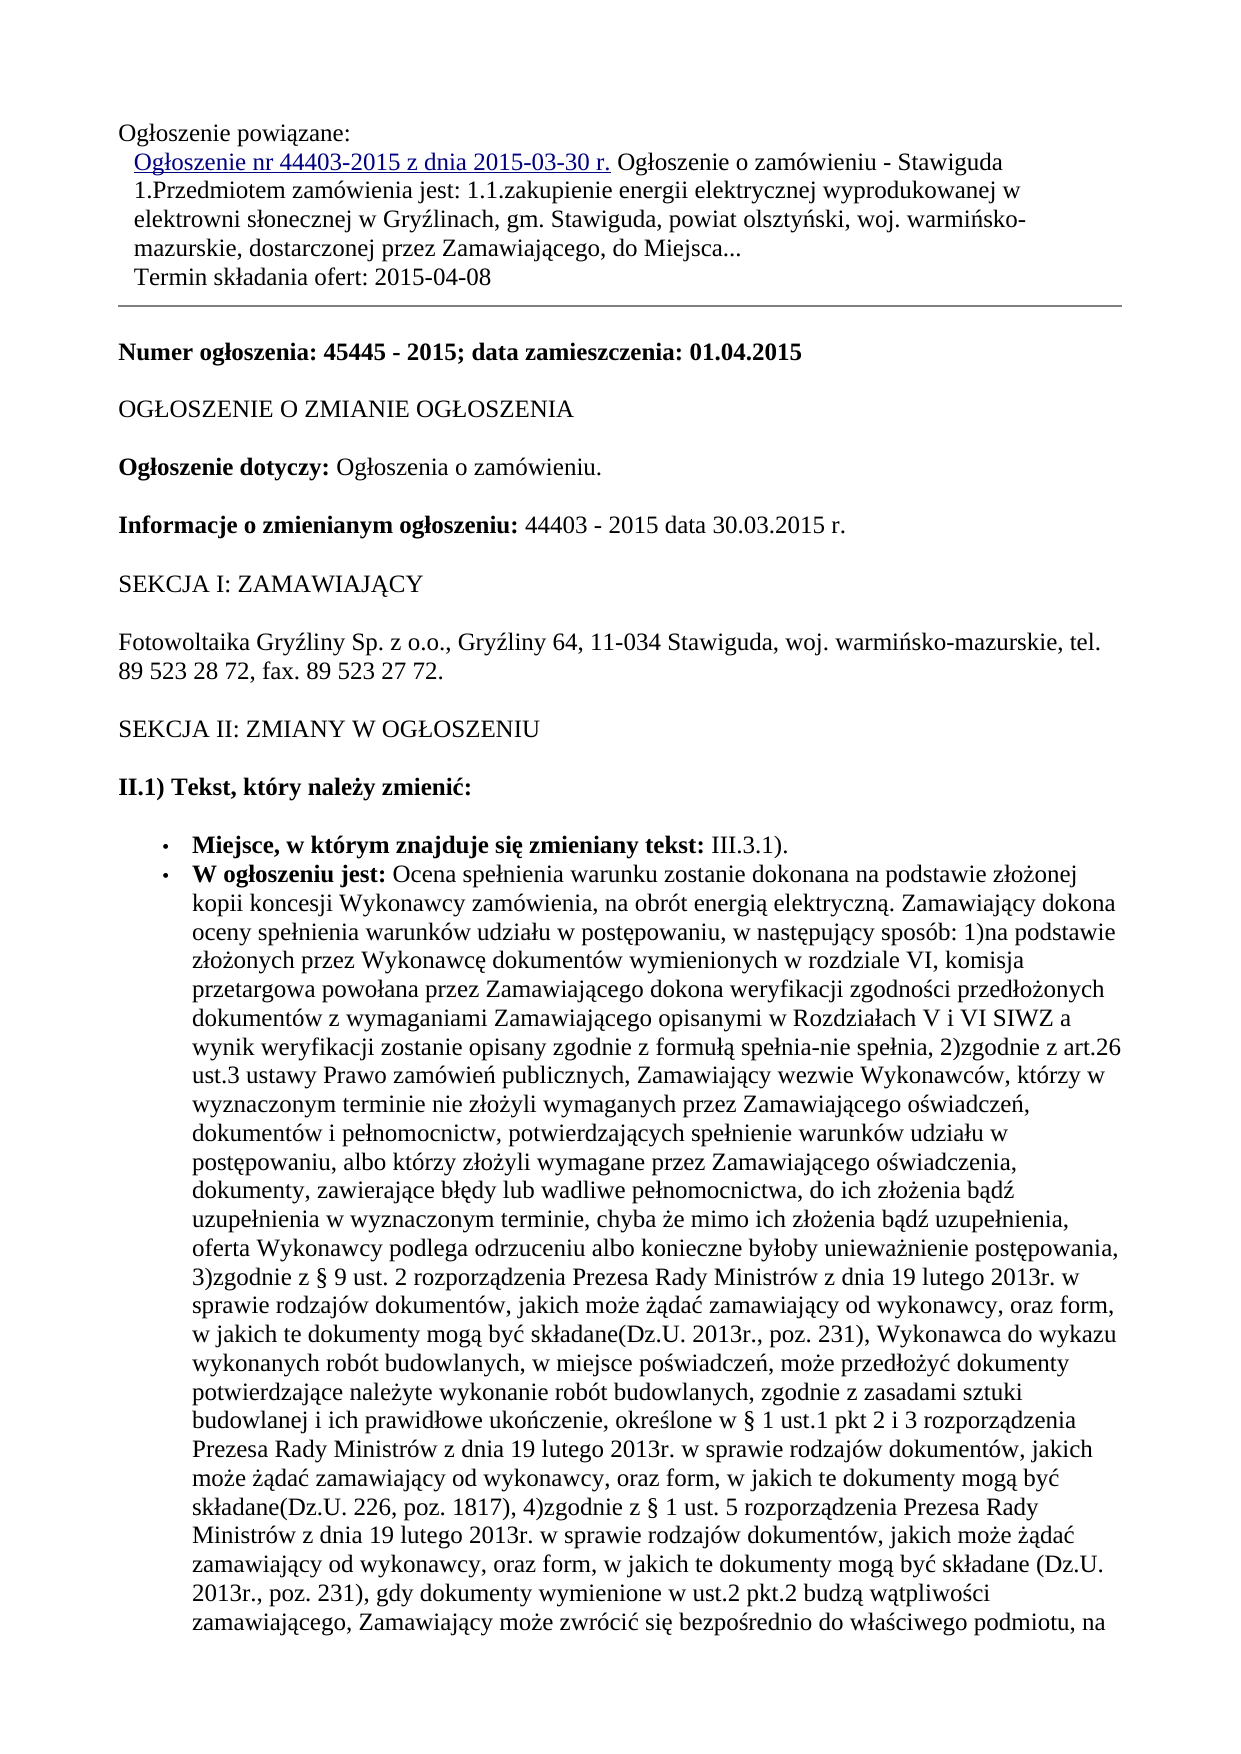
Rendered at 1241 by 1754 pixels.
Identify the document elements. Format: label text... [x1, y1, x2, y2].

list W ogłoszeniu jest: Ocena spełnienia warunku zostanie dokonana na podstawie złożonej kopii koncesji Wykonawcy zamówienia, na obrót energią elektryczną. Zamawiający dokona oceny spełnienia warunków udziału w postępowaniu, w następujący sposób: 1)na podstawie złożonych przez Wykonawcę dokumentów wymienionych w rozdziale VI, komisja przetargowa powołana przez Zamawiającego dokona weryfikacji zgodności przedłożonych dokumentów z wymaganiami Zamawiającego opisanymi w Rozdziałach V i VI SIWZ a wynik weryfikacji zostanie opisany zgodnie z formułą spełnia-nie spełnia, 2)zgodnie z art.26 ust.3 ustawy Prawo zamówień publicznych, Zamawiający wezwie Wykonawców, którzy w wyznaczonym terminie nie złożyli wymaganych przez Zamawiającego oświadczeń, dokumentów i pełnomocnictw, potwierdzających spełnienie warunków udziału w postępowaniu, albo którzy złożyli wymagane przez Zamawiającego oświadczenia, dokumenty, zawierające błędy lub wadliwe pełnomocnictwa, do ich złożenia bądź uzupełnienia w wyznaczonym terminie, chyba że mimo ich złożenia bądź uzupełnienia, oferta Wykonawcy podlega odrzuceniu albo konieczne byłoby unieważnienie postępowania, 3)zgodnie z § 9 ust. 2 rozporządzenia Prezesa Rady Ministrów z dnia 19 lutego 2013r. w sprawie rodzajów dokumentów, jakich może żądać zamawiający od wykonawcy, oraz form, w jakich te dokumenty mogą być składane(Dz.U. 2013r., poz. 231), Wykonawca do wykazu wykonanych robót budowlanych, w miejsce poświadczeń, może przedłożyć dokumenty potwierdzające należyte wykonanie robót budowlanych, zgodnie z zasadami sztuki budowlanej i ich prawidłowe ukończenie, określone w § 1 ust.1 pkt 2 i 3 rozporządzenia Prezesa Rady Ministrów z dnia 19 lutego 2013r. w sprawie rodzajów dokumentów, jakich może żądać zamawiający od wykonawcy, oraz form, w jakich te dokumenty mogą być składane(Dz.U. 226, poz. 1817), 4)zgodnie z § 1 ust. 5 rozporządzenia Prezesa Rady Ministrów z dnia 19 lutego 2013r. w sprawie rodzajów dokumentów, jakich może żądać zamawiający od wykonawcy, oraz form, w jakich te dokumenty mogą być składane (Dz.U. 2013r., poz. 231), gdy dokumenty wymienione w ust.2 pkt.2 budzą wątpliwości zamawiającego, Zamawiający może zwrócić się bezpośrednio do właściwego podmiotu, na [162, 859, 1122, 1635]
text Ogłoszenie dotyczy: Ogłoszenia o zamówieniu. [118, 452, 1122, 481]
text Ogłoszenie nr 44403-2015 z dnia 2015-03-30 r. Ogłoszenie o zamówieniu - Stawiguda 1.Przedmiotem zamówienia jest: 1.1.zakupienie energii elektrycznej wyprodukowanej w elektrowni słonecznej w Gryźlinach, gm. Stawiguda, powiat olsztyński, woj. warmińsko-mazurskie, dostarczonej przez Zamawiającego, do Miejsca... Termin składania ofert: 2015-04-08 [134, 147, 1122, 291]
text Numer ogłoszenia: 45445 - 2015; data zamieszczenia: 01.04.2015 OGŁOSZENIE O ZMIANIE OGŁOSZENIA [118, 337, 1122, 423]
text SEKCJA I: ZAMAWIAJĄCY [118, 569, 1122, 597]
text Ogłoszenie powiązane: [118, 118, 1122, 147]
text II.1) Tekst, który należy zmienić: [118, 772, 1122, 801]
list Miejsce, w którym znajduje się zmieniany tekst: III.3.1). [162, 830, 1122, 859]
text Fotowoltaika Gryźliny Sp. z o.o., Gryźliny 64, 11-034 Stawiguda, woj. warmińsko-mazurskie, tel. 89 523 28 72, fax. 89 523 27 72. [118, 627, 1122, 684]
text SEKCJA II: ZMIANY W OGŁOSZENIU [118, 714, 1122, 743]
text Informacje o zmienianym ogłoszeniu: 44403 - 2015 data 30.03.2015 r. [118, 511, 1122, 539]
